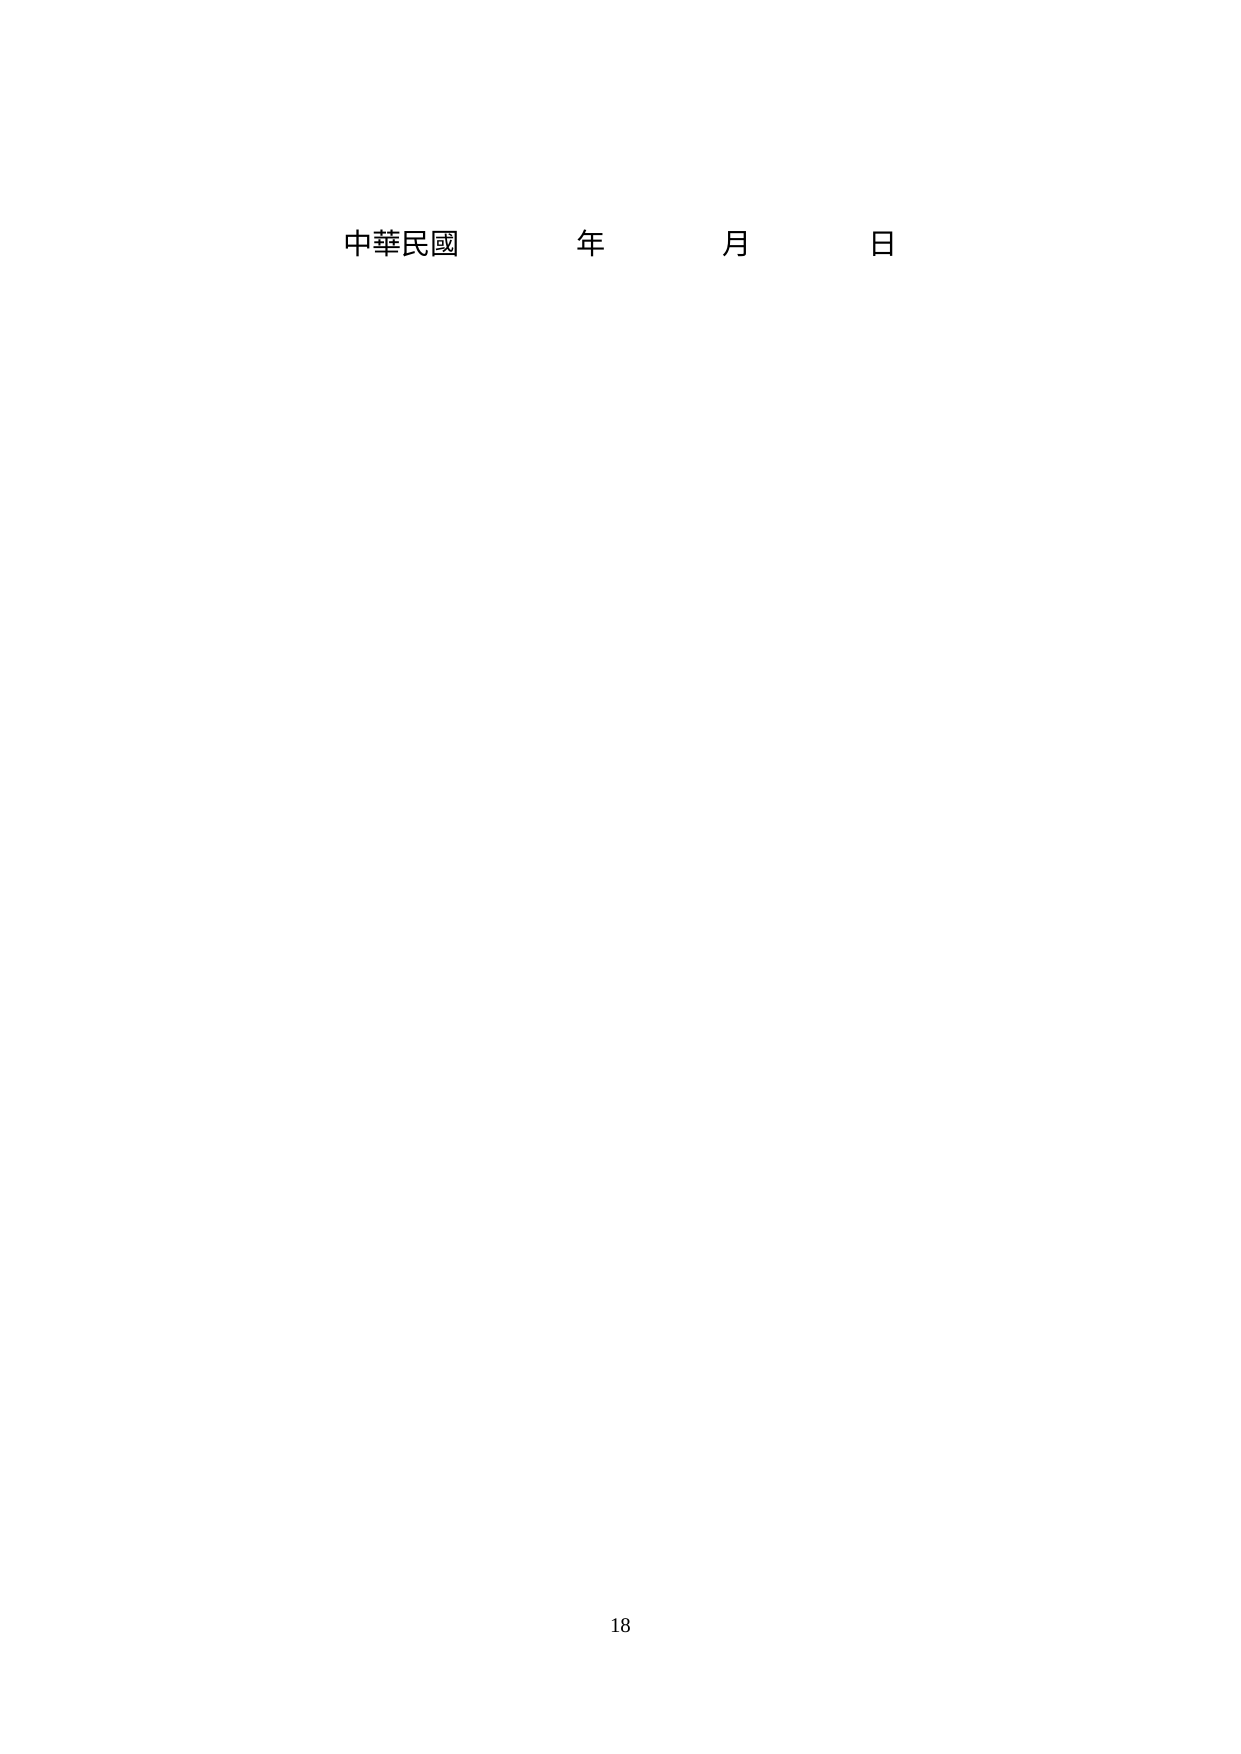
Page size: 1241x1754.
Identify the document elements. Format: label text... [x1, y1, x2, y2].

text 中華民國 年 月 日 [112, 198, 1128, 273]
